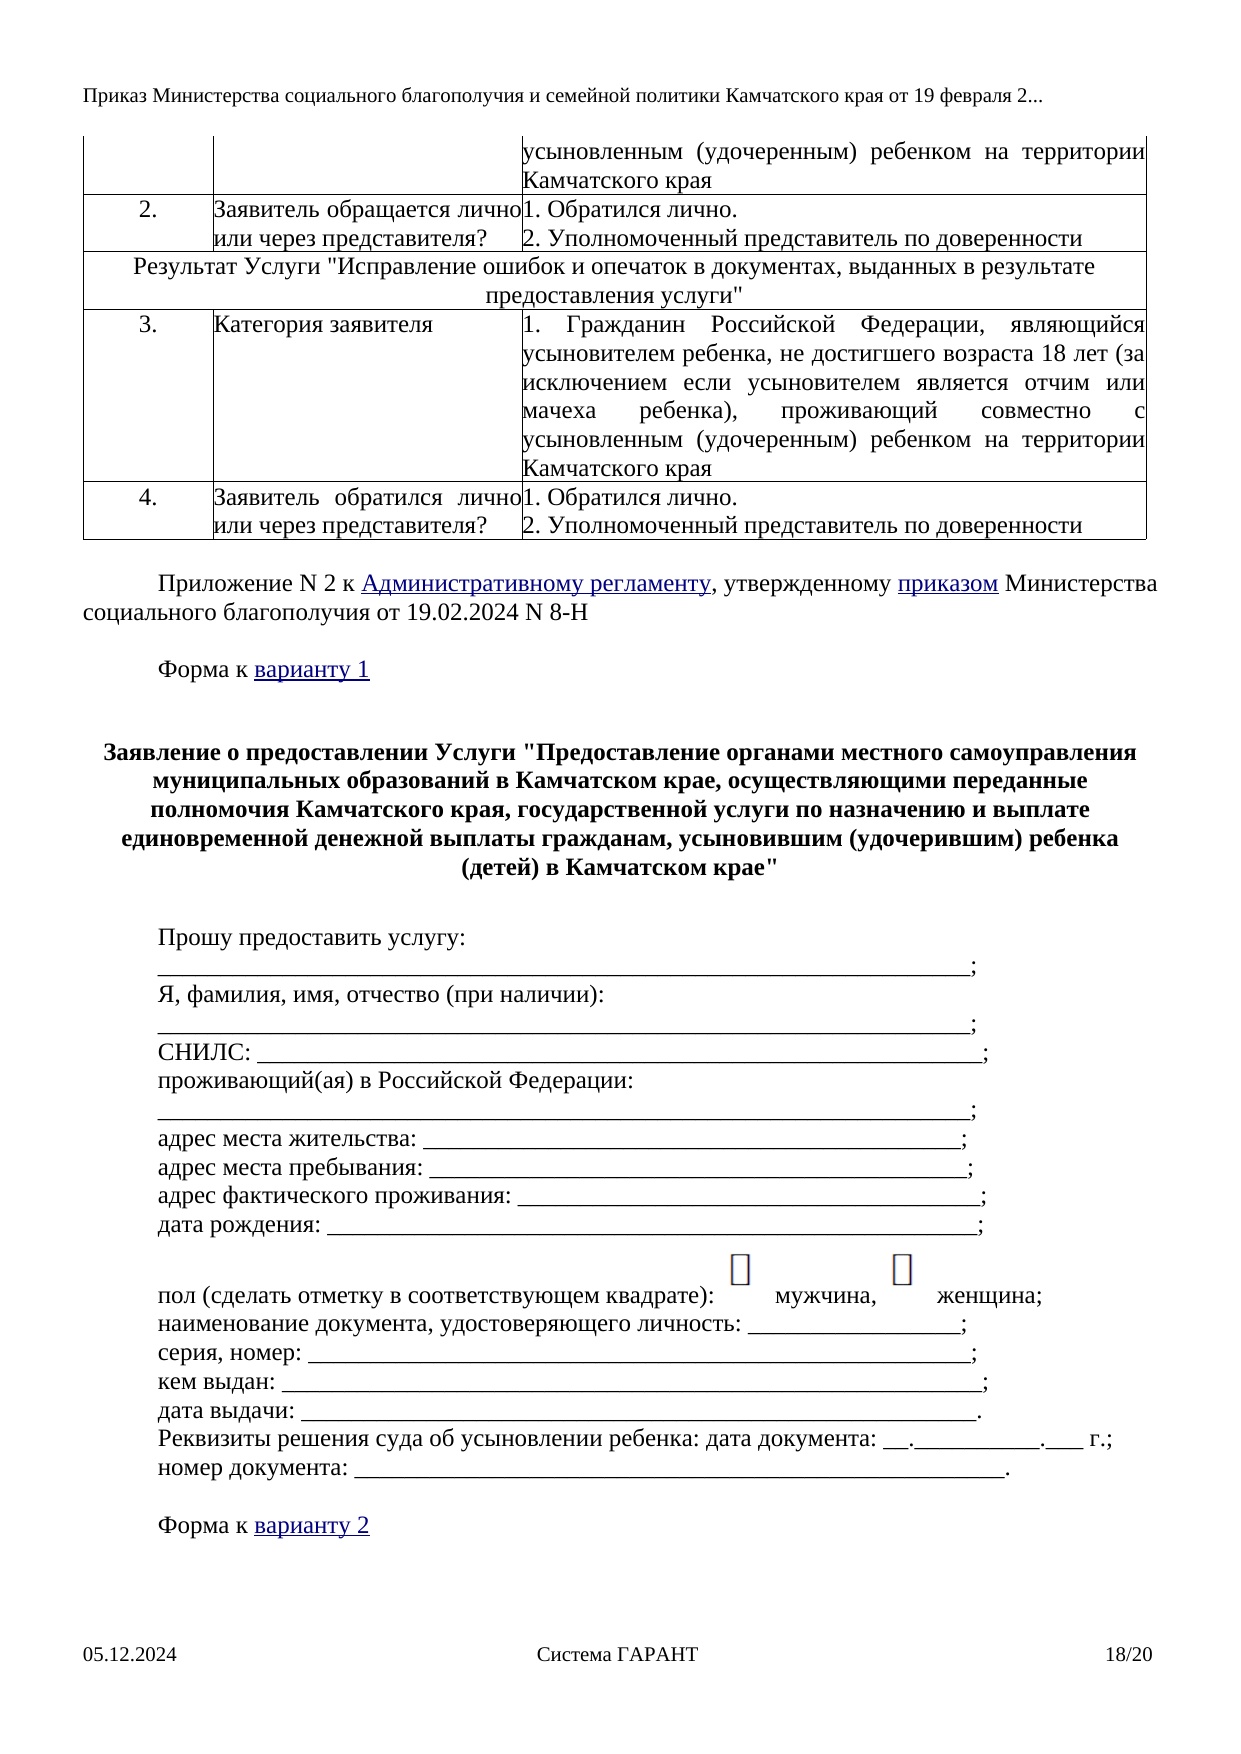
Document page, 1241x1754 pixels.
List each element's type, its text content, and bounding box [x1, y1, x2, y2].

text _________________________________________________________________; [83, 951, 1157, 979]
text дата выдачи: ______________________________________________________. [83, 1395, 1157, 1423]
text адрес фактического проживания: _____________________________________; [83, 1181, 1157, 1209]
text Форма к варианту 1 [83, 654, 1157, 683]
text _________________________________________________________________; [83, 1094, 1157, 1123]
text номер документа: ____________________________________________________. [83, 1452, 1157, 1481]
text проживающий(ая) в Российской Федерации: [83, 1066, 1157, 1094]
table_cell Заявитель обратился лично или через представителя? [214, 482, 522, 539]
picture [883, 1237, 931, 1303]
table_cell Заявитель обращается лично или через представителя? [214, 195, 522, 251]
text СНИЛС: __________________________________________________________; [83, 1037, 1157, 1066]
text адрес места пребывания: ___________________________________________; [83, 1152, 1157, 1181]
table_cell 3. [84, 310, 213, 481]
table_cell [84, 136, 213, 194]
text наименование документа, удостоверяющего личность: _________________; [83, 1308, 1157, 1337]
text дата рождения: ____________________________________________________; [83, 1209, 1157, 1238]
text Форма к варианту 2 [83, 1510, 1157, 1538]
table_cell 2. [84, 195, 213, 251]
text _________________________________________________________________; [83, 1008, 1157, 1037]
text Прошу предоставить услугу: [83, 922, 1157, 951]
table_cell усыновленным (удочеренным) ребенком на территории Камчатского края [523, 136, 1146, 194]
table_cell 1. Гражданин Российской Федерации, являющийся усыновителем ребенка, не достигшего возраста 18 лет (за исключением если усыновителем является отчим или мачеха ребенка), проживающий совместно с усыновленным (удочеренным) ребенком на территории Камчатского края [523, 310, 1146, 481]
table_cell Результат Услуги "Исправление ошибок и опечаток в документах, выданных в результате предоставления услуги" [84, 252, 1146, 309]
text пол (сделать отметку в соответствующем квадрате): мужчина, женщина; [83, 1238, 1157, 1308]
subtitle Заявление о предоставлении Услуги "Предоставление органами местного самоуправления муниципальных образований в Камчатском крае, осуществляющими переданные полномочия Камчатского края, государственной услуги по назначению и выплате единовременной денежной выплаты гражданам, усыновившим (удочерившим) ребенка (детей) в Камчатском крае" [83, 737, 1157, 881]
table_cell 4. [84, 482, 213, 539]
table_cell [214, 136, 522, 194]
table_cell Категория заявителя [214, 310, 522, 481]
table_cell 1. Обратился лично. 2. Уполномоченный представитель по доверенности [523, 195, 1146, 251]
text Приложение N 2 к Административному регламенту, утвержденному приказом Министерства социального благополучия от 19.02.2024 N 8-Н [83, 568, 1157, 626]
text кем выдан: ________________________________________________________; [83, 1366, 1157, 1395]
picture [721, 1237, 769, 1303]
text серия, номер: _____________________________________________________; [83, 1337, 1157, 1366]
text Реквизиты решения суда об усыновлении ребенка: дата документа: __.__________.___ г.; [83, 1423, 1157, 1452]
text Я, фамилия, имя, отчество (при наличии): [83, 979, 1157, 1008]
text адрес места жительства: ___________________________________________; [83, 1123, 1157, 1152]
table_cell 1. Обратился лично. 2. Уполномоченный представитель по доверенности [523, 482, 1146, 539]
